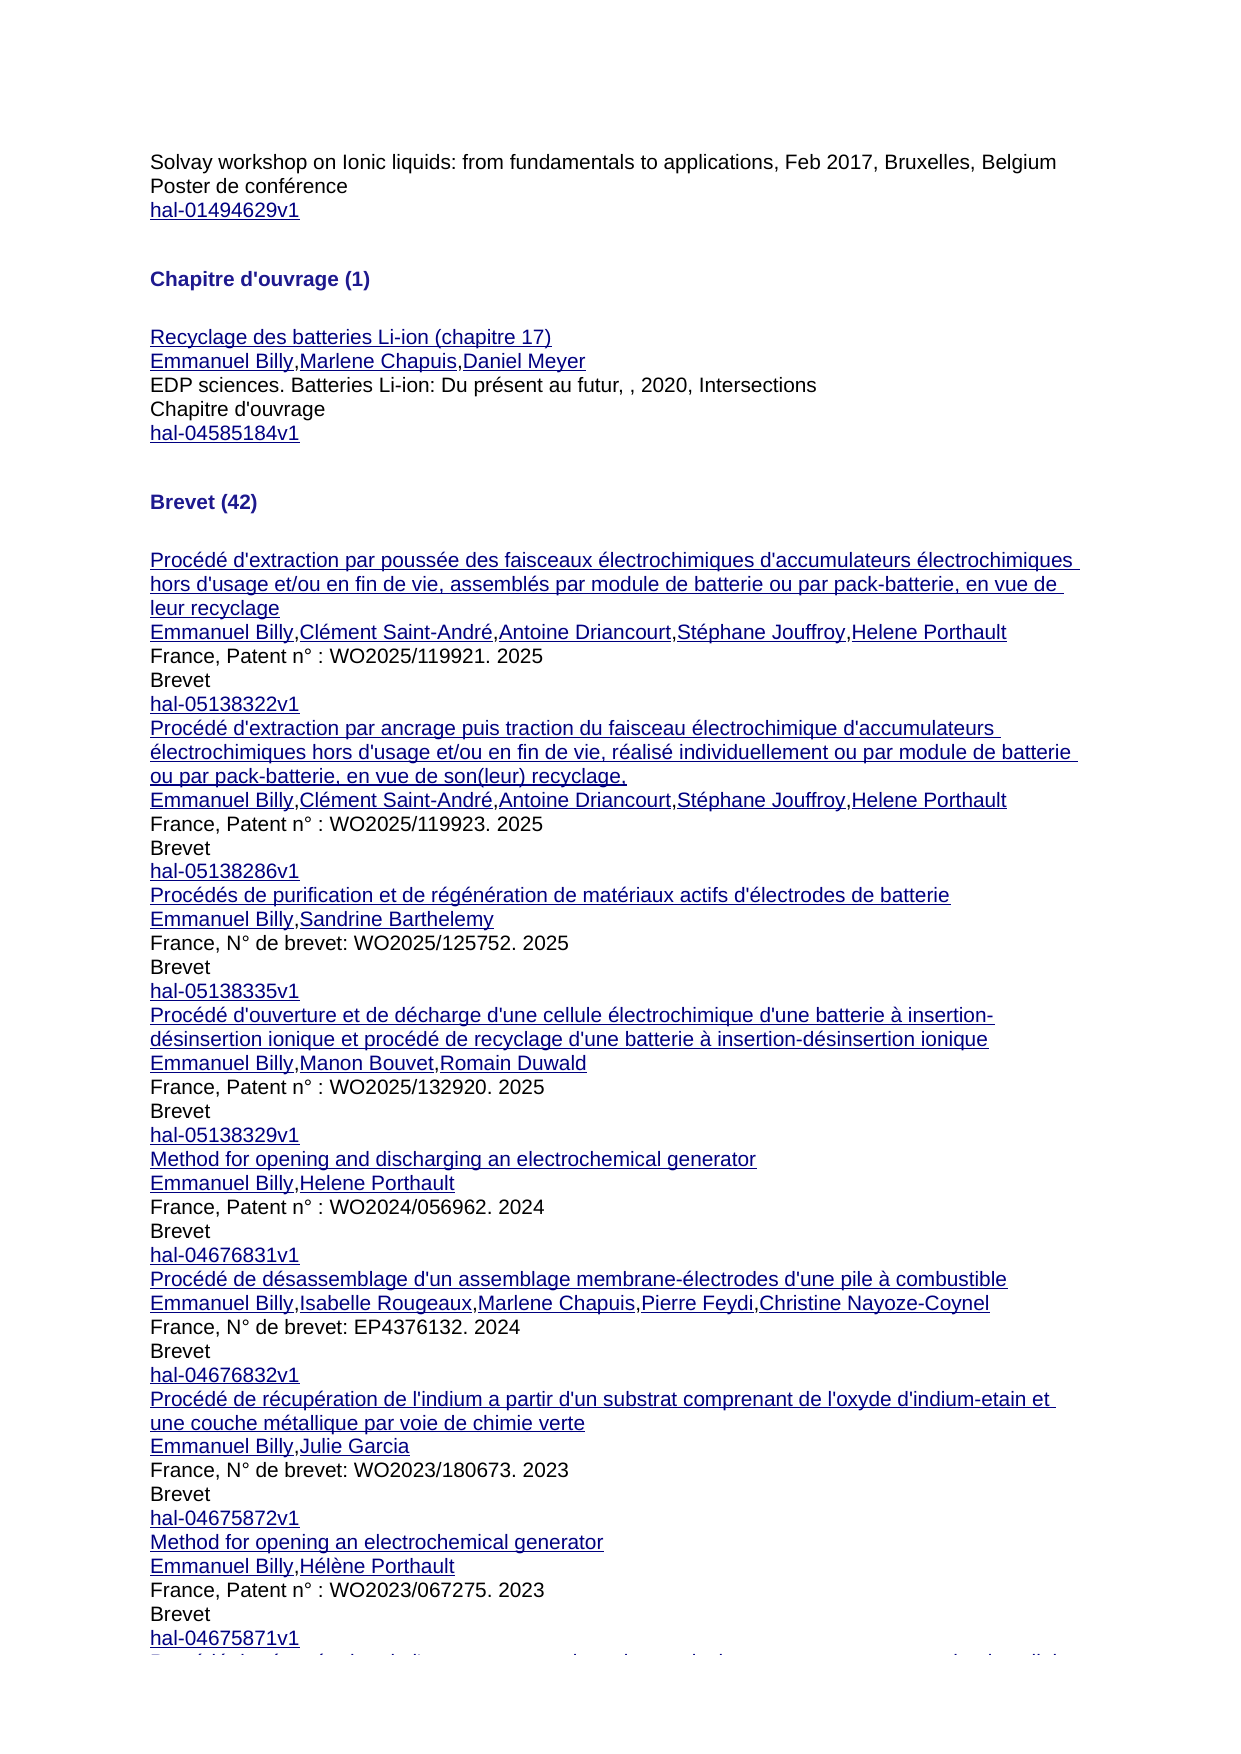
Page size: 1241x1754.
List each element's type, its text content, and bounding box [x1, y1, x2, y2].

subtitle Chapitre d'ouvrage (1) [150, 267, 1090, 291]
table_cell Method for opening an electrochemical generator Emmanuel Billy,Hélène Porthault France, Patent n° : WO2023/067275. 2023 Brevet hal-04675871v1 [150, 1530, 1090, 1650]
table_header Procédé d'extraction par poussée des faisceaux électrochimiques d'accumulateurs électrochimiques hors d'usage et/ou en fin de vie, assemblés par module de batterie ou par pack-batterie, en vue de leur recyclage Emmanuel Billy,Clément Saint-André,Antoine Driancourt,Stéphane Jouffroy,Helene Porthault France, Patent n° : WO2025/119921. 2025 Brevet hal-05138322v1 [150, 548, 1090, 716]
table_cell Procédé de récupération de l'indium a partir d'un substrat comprenant de l'oxyde d'indium-etain et une couche métallique par voie de chimie verte Emmanuel Billy,Julie Garcia France, N° de brevet: WO2023/180673. 2023 Brevet hal-04675872v1 [150, 1386, 1090, 1530]
subtitle Brevet (42) [150, 489, 1090, 513]
table_cell Method for opening and discharging an electrochemical generator Emmanuel Billy,Helene Porthault France, Patent n° : WO2024/056962. 2024 Brevet hal-04676831v1 [150, 1147, 1090, 1267]
table_cell Procédé d'ouverture et de décharge d'une cellule électrochimique d'une batterie à insertion-désinsertion ionique et procédé de recyclage d'une batterie à insertion-désinsertion ionique Emmanuel Billy,Manon Bouvet,Romain Duwald France, Patent n° : WO2025/132920. 2025 Brevet hal-05138329v1 [150, 1003, 1090, 1147]
table_cell Procédé de récupération de l'argent contenu dans des particules provenant, par exemple, de cellules photovoltaïques Emmanuel Billy France, Patent n° : EP4159882. 2023 Brevet hal-04675870v1 [150, 1650, 1090, 1655]
table_cell Procédés de purification et de régénération de matériaux actifs d'électrodes de batterie Emmanuel Billy,Sandrine Barthelemy France, N° de brevet: WO2025/125752. 2025 Brevet hal-05138335v1 [150, 883, 1090, 1003]
table_cell Procédé d'extraction par ancrage puis traction du faisceau électrochimique d'accumulateurs électrochimiques hors d'usage et/ou en fin de vie, réalisé individuellement ou par module de batterie ou par pack-batterie, en vue de son(leur) recyclage, Emmanuel Billy,Clément Saint-André,Antoine Driancourt,Stéphane Jouffroy,Helene Porthault France, Patent n° : WO2025/119923. 2025 Brevet hal-05138286v1 [150, 716, 1090, 883]
table_cell Solvay workshop on Ionic liquids: from fundamentals to applications, Feb 2017, Bruxelles, Belgium Poster de conférence hal-01494629v1 [150, 150, 1090, 222]
table_cell Procédé de désassemblage d'un assemblage membrane-électrodes d'une pile à combustible Emmanuel Billy,Isabelle Rougeaux,Marlene Chapuis,Pierre Feydi,Christine Nayoze-Coynel France, N° de brevet: EP4376132. 2024 Brevet hal-04676832v1 [150, 1267, 1090, 1386]
table_header Recyclage des batteries Li-ion (chapitre 17) Emmanuel Billy,Marlene Chapuis,Daniel Meyer EDP sciences. Batteries Li-ion: Du présent au futur, , 2020, Intersections Chapitre d'ouvrage hal-04585184v1 [150, 325, 1090, 445]
